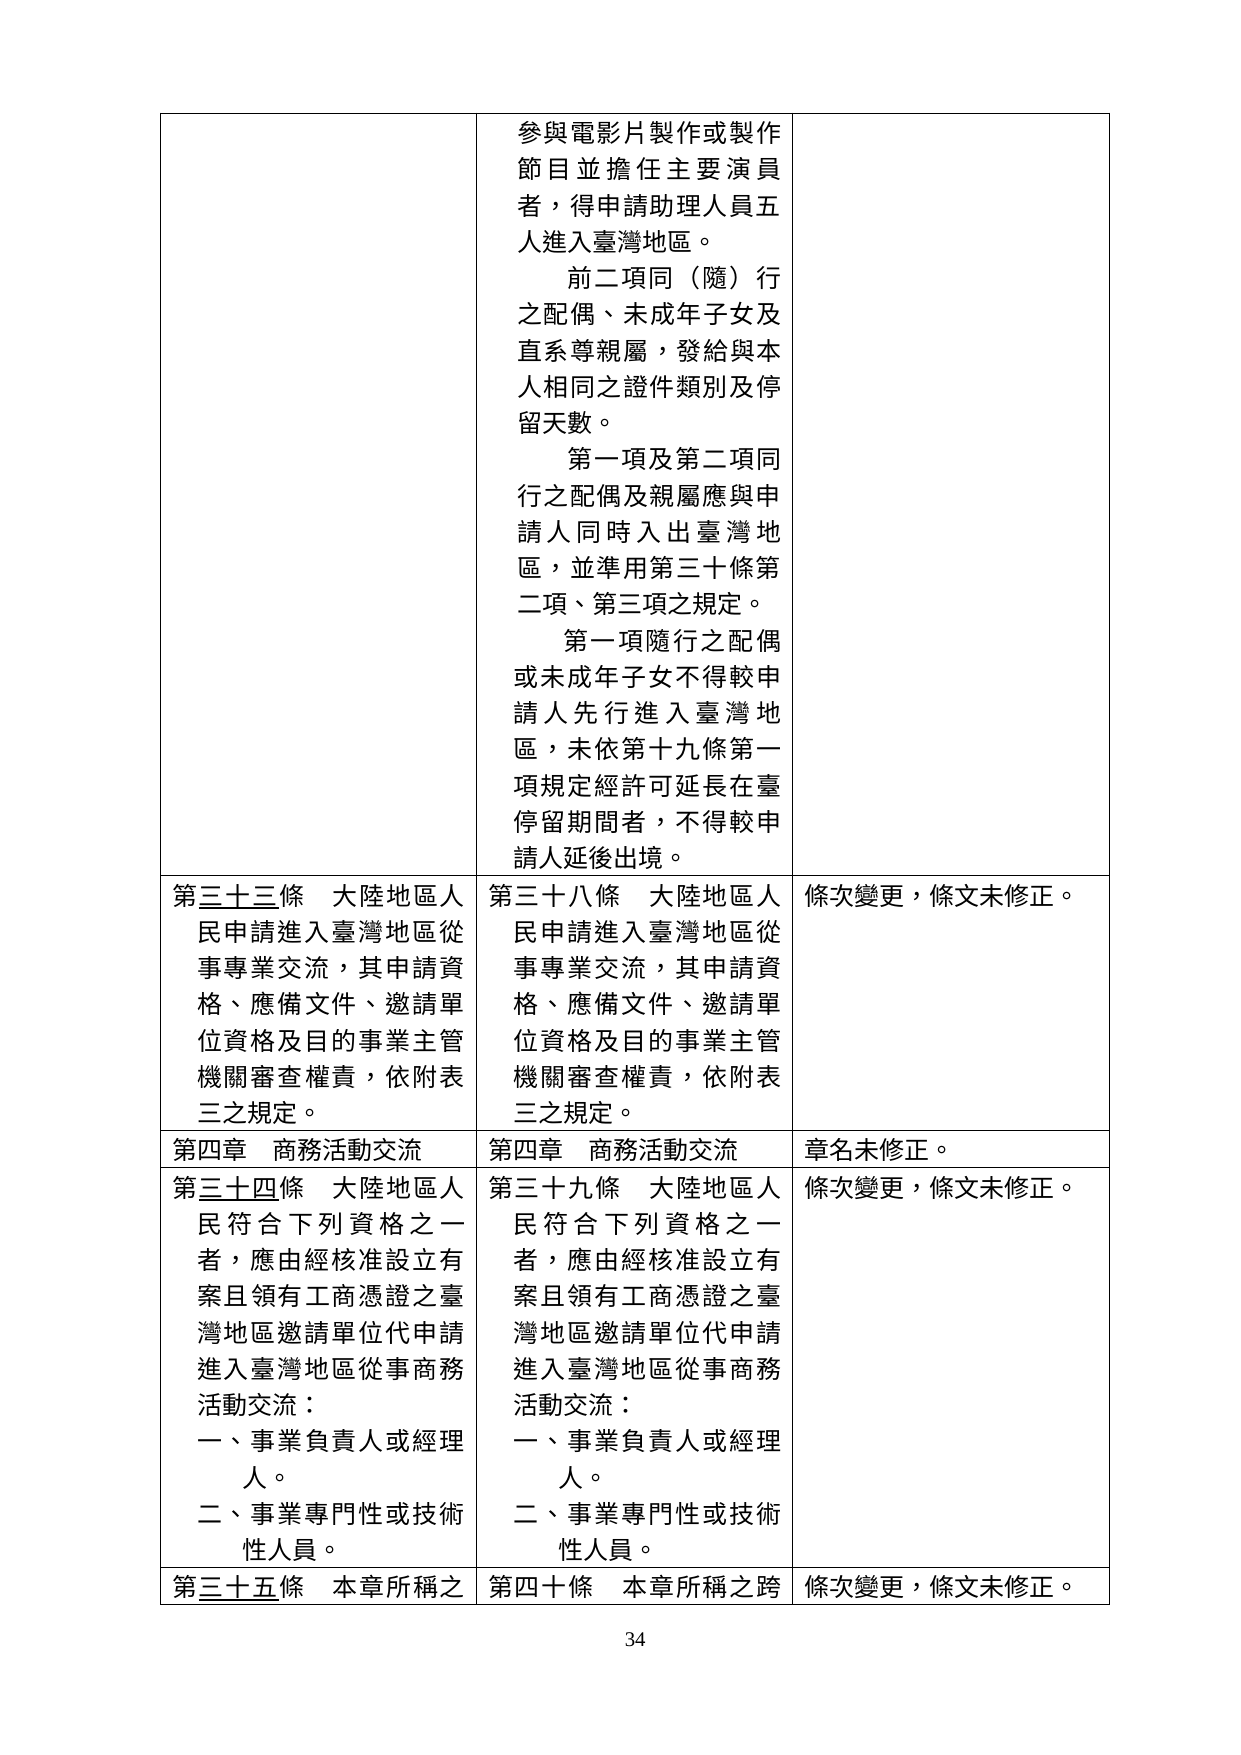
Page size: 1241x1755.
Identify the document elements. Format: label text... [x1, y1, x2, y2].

table_cell 參與電影片製作或製作節目並擔任主要演員者，得申請助理人員五人進入臺灣地區。 前二項同（隨）行之配偶、未成年子女及直系尊親屬，發給與本人相同之證件類別及停留天數。 第一項及第二項同行之配偶及親屬應與申請人同時入出臺灣地區，並準用第三十條第二項、第三項之規定。 第一項隨行之配偶或未成年子女不得較申請人先行進入臺灣地區，未依第十九條第一項規定經許可延長在臺停留期間者，不得較申請人延後出境。 [477, 114, 792, 875]
table_cell [793, 114, 1109, 875]
table_cell 第三十五條 本章所稱之 [161, 1568, 476, 1604]
table_cell 第四章 商務活動交流 [161, 1131, 476, 1167]
table_cell 第三十三條 大陸地區人民申請進入臺灣地區從事專業交流，其申請資格、應備文件、邀請單位資格及目的事業主管機關審查權責，依附表三之規定。 [161, 876, 476, 1130]
table_cell 條次變更，條文未修正。 [793, 876, 1109, 1130]
table_cell 第三十九條 大陸地區人民符合下列資格之一者，應由經核准設立有案且領有工商憑證之臺灣地區邀請單位代申請進入臺灣地區從事商務活動交流： 一、事業負責人或經理人。 二、事業專門性或技術性人員。 [477, 1168, 792, 1567]
table_cell [161, 114, 476, 875]
table_cell 條次變更，條文未修正。 [793, 1168, 1109, 1567]
table_cell 第三十四條 大陸地區人民符合下列資格之一者，應由經核准設立有案且領有工商憑證之臺灣地區邀請單位代申請進入臺灣地區從事商務活動交流： 一、事業負責人或經理人。 二、事業專門性或技術性人員。 [161, 1168, 476, 1567]
table_cell 第四十條 本章所稱之跨 [477, 1568, 792, 1604]
table_cell 條次變更，條文未修正。 [793, 1568, 1109, 1604]
table_cell 章名未修正。 [793, 1131, 1109, 1167]
table_cell 第四章 商務活動交流 [477, 1131, 792, 1167]
table_cell 第三十八條 大陸地區人民申請進入臺灣地區從事專業交流，其申請資格、應備文件、邀請單位資格及目的事業主管機關審查權責，依附表三之規定。 [477, 876, 792, 1130]
